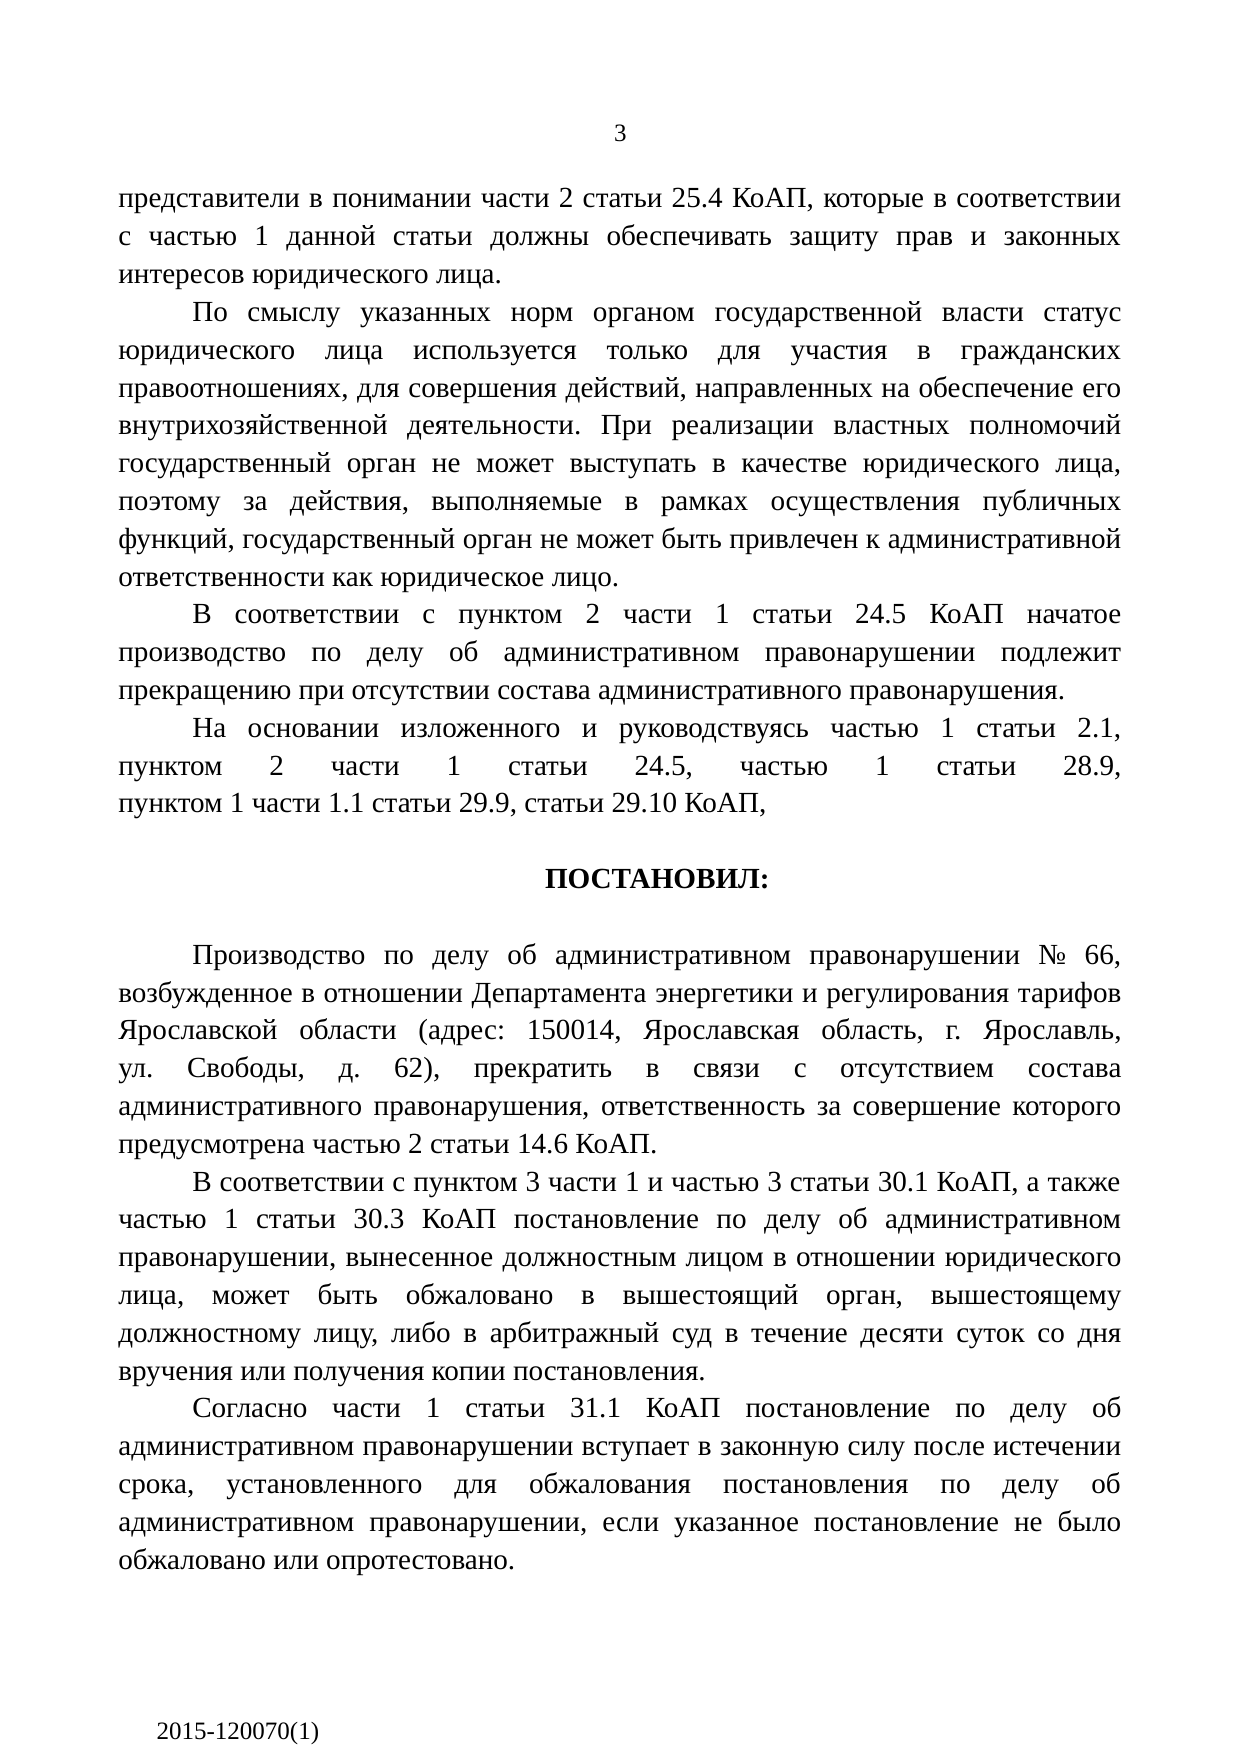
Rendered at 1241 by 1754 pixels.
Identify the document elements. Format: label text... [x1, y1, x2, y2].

text В соответствии с пунктом 2 части 1 статьи 24.5 КоАП начатое производство по делу об административном правонарушении подлежит прекращению при отсутствии состава административного правонарушения. [118, 592, 1122, 706]
text В соответствии с пунктом 3 части 1 и частью 3 статьи 30.1 КоАП, а также частью 1 статьи 30.3 КоАП постановление по делу об административном правонарушении, вынесенное должностным лицом в отношении юридического лица, может быть обжаловано в вышестоящий орган, вышестоящему должностному лицу, либо в арбитражный суд в течение десяти суток со дня вручения или получения копии постановления. [118, 1159, 1122, 1386]
text представители в понимании части 2 статьи 25.4 КоАП, которые в соответствии с частью 1 данной статьи должны обеспечивать защиту прав и законных интересов юридического лица. [118, 176, 1122, 290]
text Согласно части 1 статьи 31.1 КоАП постановление по делу об административном правонарушении вступает в законную силу после истечении срока, установленного для обжалования постановления по делу об административном правонарушении, если указанное постановление не было обжаловано или опротестовано. [118, 1386, 1122, 1575]
text Производство по делу об административном правонарушении № 66, возбужденное в отношении Департамента энергетики и регулирования тарифов Ярославской области (адрес: 150014, Ярославская область, г. Ярославль, ул. Свободы, д. 62), прекратить в связи с отсутствием состава административного правонарушения, ответственность за совершение которого предусмотрена частью 2 статьи 14.6 КоАП. [118, 933, 1122, 1159]
text По смыслу указанных норм органом государственной власти статус юридического лица используется только для участия в гражданских правоотношениях, для совершения действий, направленных на обеспечение его внутрихозяйственной деятельности. При реализации властных полномочий государственный орган не может выступать в качестве юридического лица, поэтому за действия, выполняемые в рамках осуществления публичных функций, государственный орган не может быть привлечен к административной ответственности как юридическое лицо. [118, 290, 1122, 592]
text ПОСТАНОВИЛ: [118, 857, 1122, 895]
text На основании изложенного и руководствуясь частью 1 статьи 2.1, пунктом 2 части 1 статьи 24.5, частью 1 статьи 28.9, пунктом 1 части 1.1 статьи 29.9, статьи 29.10 КоАП, [118, 706, 1122, 819]
